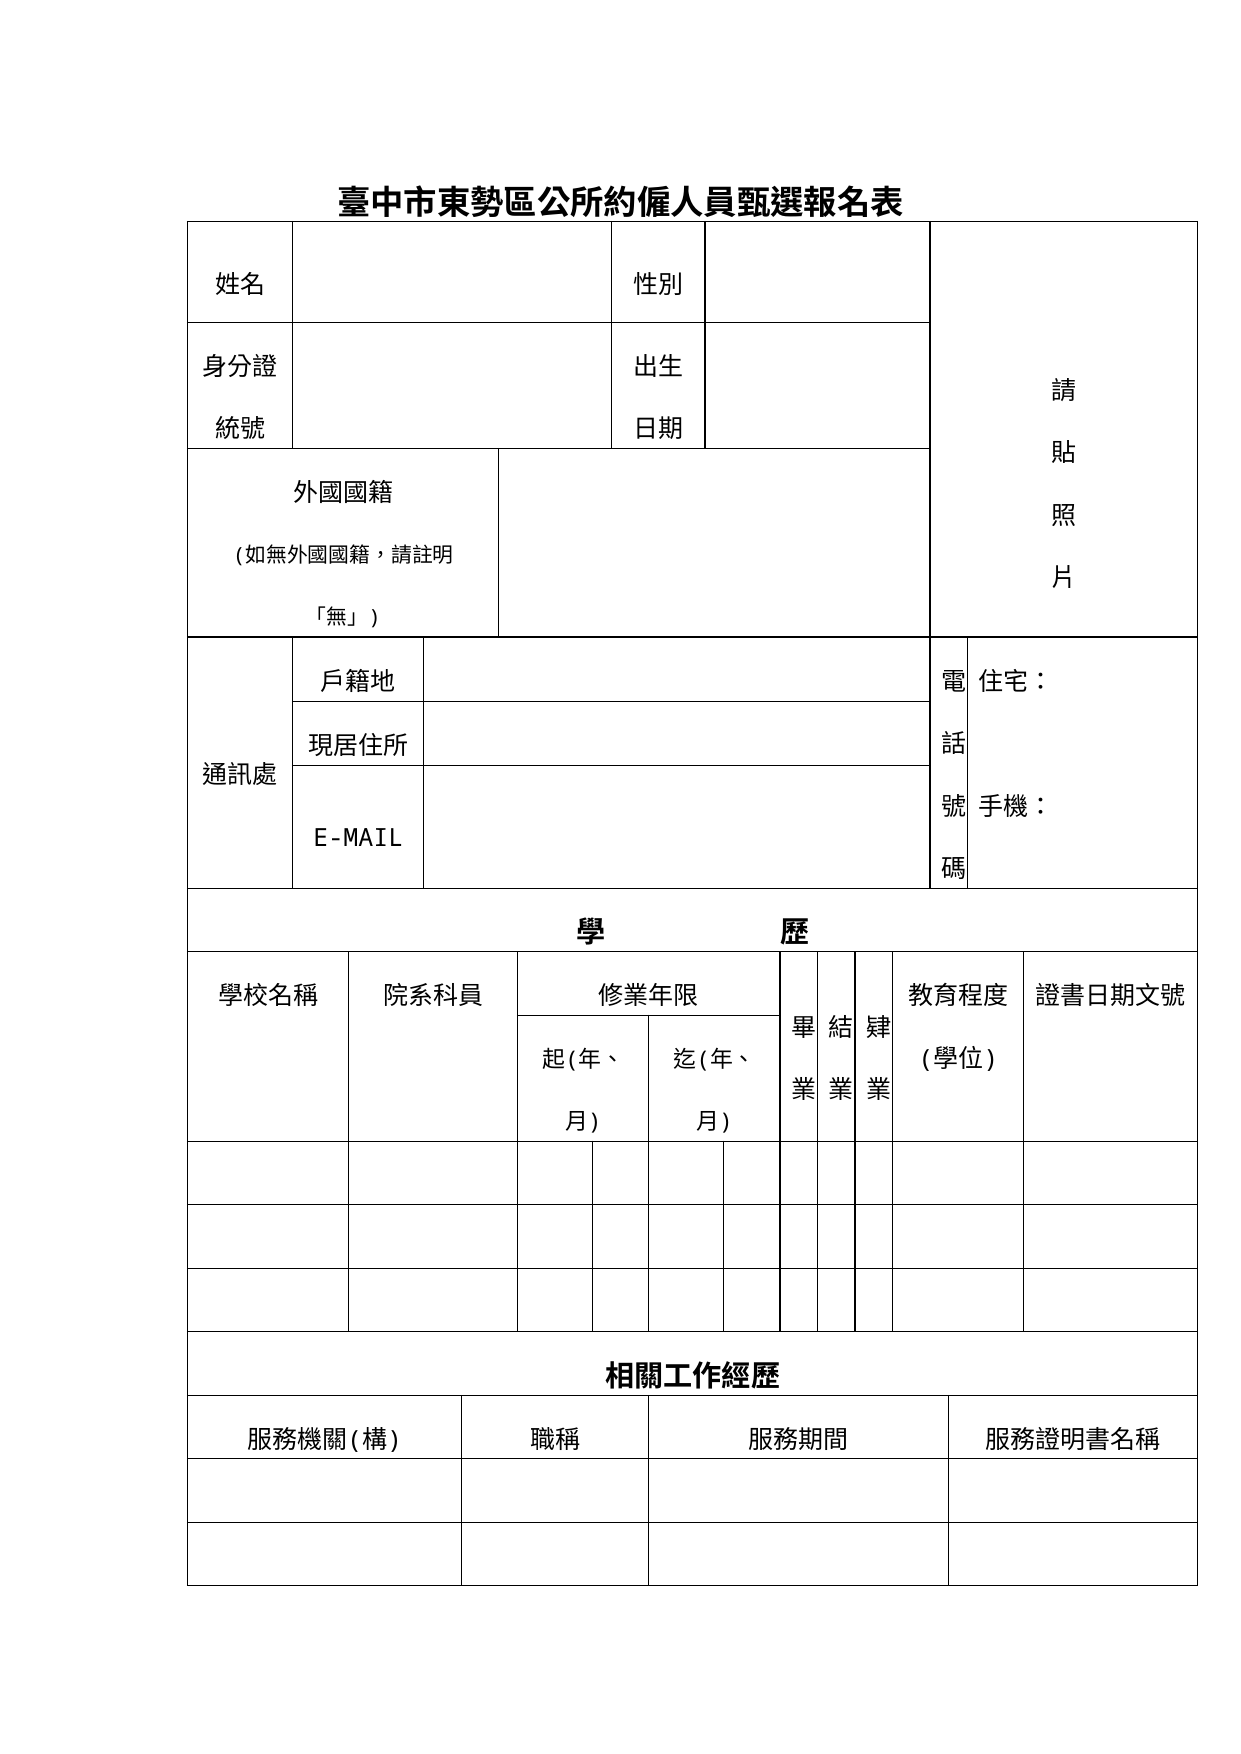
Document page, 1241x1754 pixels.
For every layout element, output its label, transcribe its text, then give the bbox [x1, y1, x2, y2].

table_cell [349, 1142, 517, 1204]
table_cell [518, 1205, 592, 1268]
table_cell [462, 1523, 648, 1585]
table_cell [781, 1205, 817, 1268]
table_cell 肄業 [856, 952, 892, 1141]
table_cell 現居住所 [293, 702, 423, 764]
table_cell [499, 449, 929, 636]
table_cell [593, 1142, 648, 1204]
table_cell 學校名稱 [188, 952, 348, 1141]
table_cell [856, 1205, 892, 1268]
table_cell [724, 1142, 779, 1204]
table_cell [856, 1142, 892, 1204]
table_cell [462, 1459, 648, 1522]
table_cell [949, 1523, 1197, 1585]
table_cell [349, 1205, 517, 1268]
table_header 姓名 [188, 222, 292, 322]
table_cell [724, 1205, 779, 1268]
table_cell [349, 1269, 517, 1331]
table_cell 修業年限 [518, 952, 779, 1014]
table_cell [188, 1205, 348, 1268]
text 臺中市東勢區公所約僱人員甄選報名表 [187, 158, 1053, 221]
table_cell [949, 1459, 1197, 1522]
table_cell [188, 1142, 348, 1204]
table_cell 證書日期文號 [1024, 952, 1197, 1141]
table_cell 院系科員 [349, 952, 517, 1141]
table_cell 出生日期 [612, 323, 704, 448]
table_cell [188, 1269, 348, 1331]
table_header 性別 [612, 222, 704, 322]
table_cell [593, 1269, 648, 1331]
table_cell 身分證統號 [188, 323, 292, 448]
table_cell 外國國籍 (如無外國國籍，請註明「無」) [188, 449, 498, 636]
table_cell 相關工作經歷 [188, 1332, 1197, 1395]
table_cell [649, 1142, 723, 1204]
table_cell 電話號碼 [931, 638, 967, 887]
table_cell 服務期間 [649, 1396, 948, 1458]
table_cell [818, 1269, 854, 1331]
table_header 請 貼 照 片 [931, 222, 1197, 636]
table_cell 職稱 [462, 1396, 648, 1458]
table_cell [724, 1269, 779, 1331]
table_cell [1024, 1142, 1197, 1204]
table_header [293, 222, 611, 322]
table_cell 畢業 [781, 952, 817, 1141]
table_cell [818, 1142, 854, 1204]
table_cell [856, 1269, 892, 1331]
table_cell 教育程度(學位) [893, 952, 1023, 1141]
table_header [706, 222, 929, 322]
table_cell [188, 1523, 461, 1585]
table_cell [593, 1205, 648, 1268]
table_cell [649, 1459, 948, 1522]
table_cell [818, 1205, 854, 1268]
table_cell [1024, 1269, 1197, 1331]
table_cell [518, 1142, 592, 1204]
table_cell 服務證明書名稱 [949, 1396, 1197, 1458]
table_cell 通訊處 [188, 638, 292, 887]
table_cell [649, 1269, 723, 1331]
table_cell [518, 1269, 592, 1331]
table_cell [781, 1269, 817, 1331]
table_cell 迄(年、月) [649, 1016, 779, 1141]
table_cell [893, 1269, 1023, 1331]
table_cell 住宅： 手機： [968, 638, 1197, 887]
table_cell [649, 1205, 723, 1268]
table_cell [424, 638, 929, 701]
table_cell [293, 323, 611, 448]
table_cell 結 業 [818, 952, 854, 1141]
table_cell [1024, 1205, 1197, 1268]
table_cell [649, 1523, 948, 1585]
table_cell E-MAIL [293, 766, 423, 887]
table_cell [706, 323, 929, 448]
table_cell 學 歷 [188, 889, 1197, 951]
table_cell [424, 766, 929, 887]
table_cell [424, 702, 929, 764]
table_cell 起(年、月) [518, 1016, 648, 1141]
table_cell [893, 1142, 1023, 1204]
table_cell 服務機關(構) [188, 1396, 461, 1458]
table_cell [188, 1459, 461, 1522]
table_cell [893, 1205, 1023, 1268]
table_cell [781, 1142, 817, 1204]
table_cell 戶籍地 [293, 638, 423, 701]
